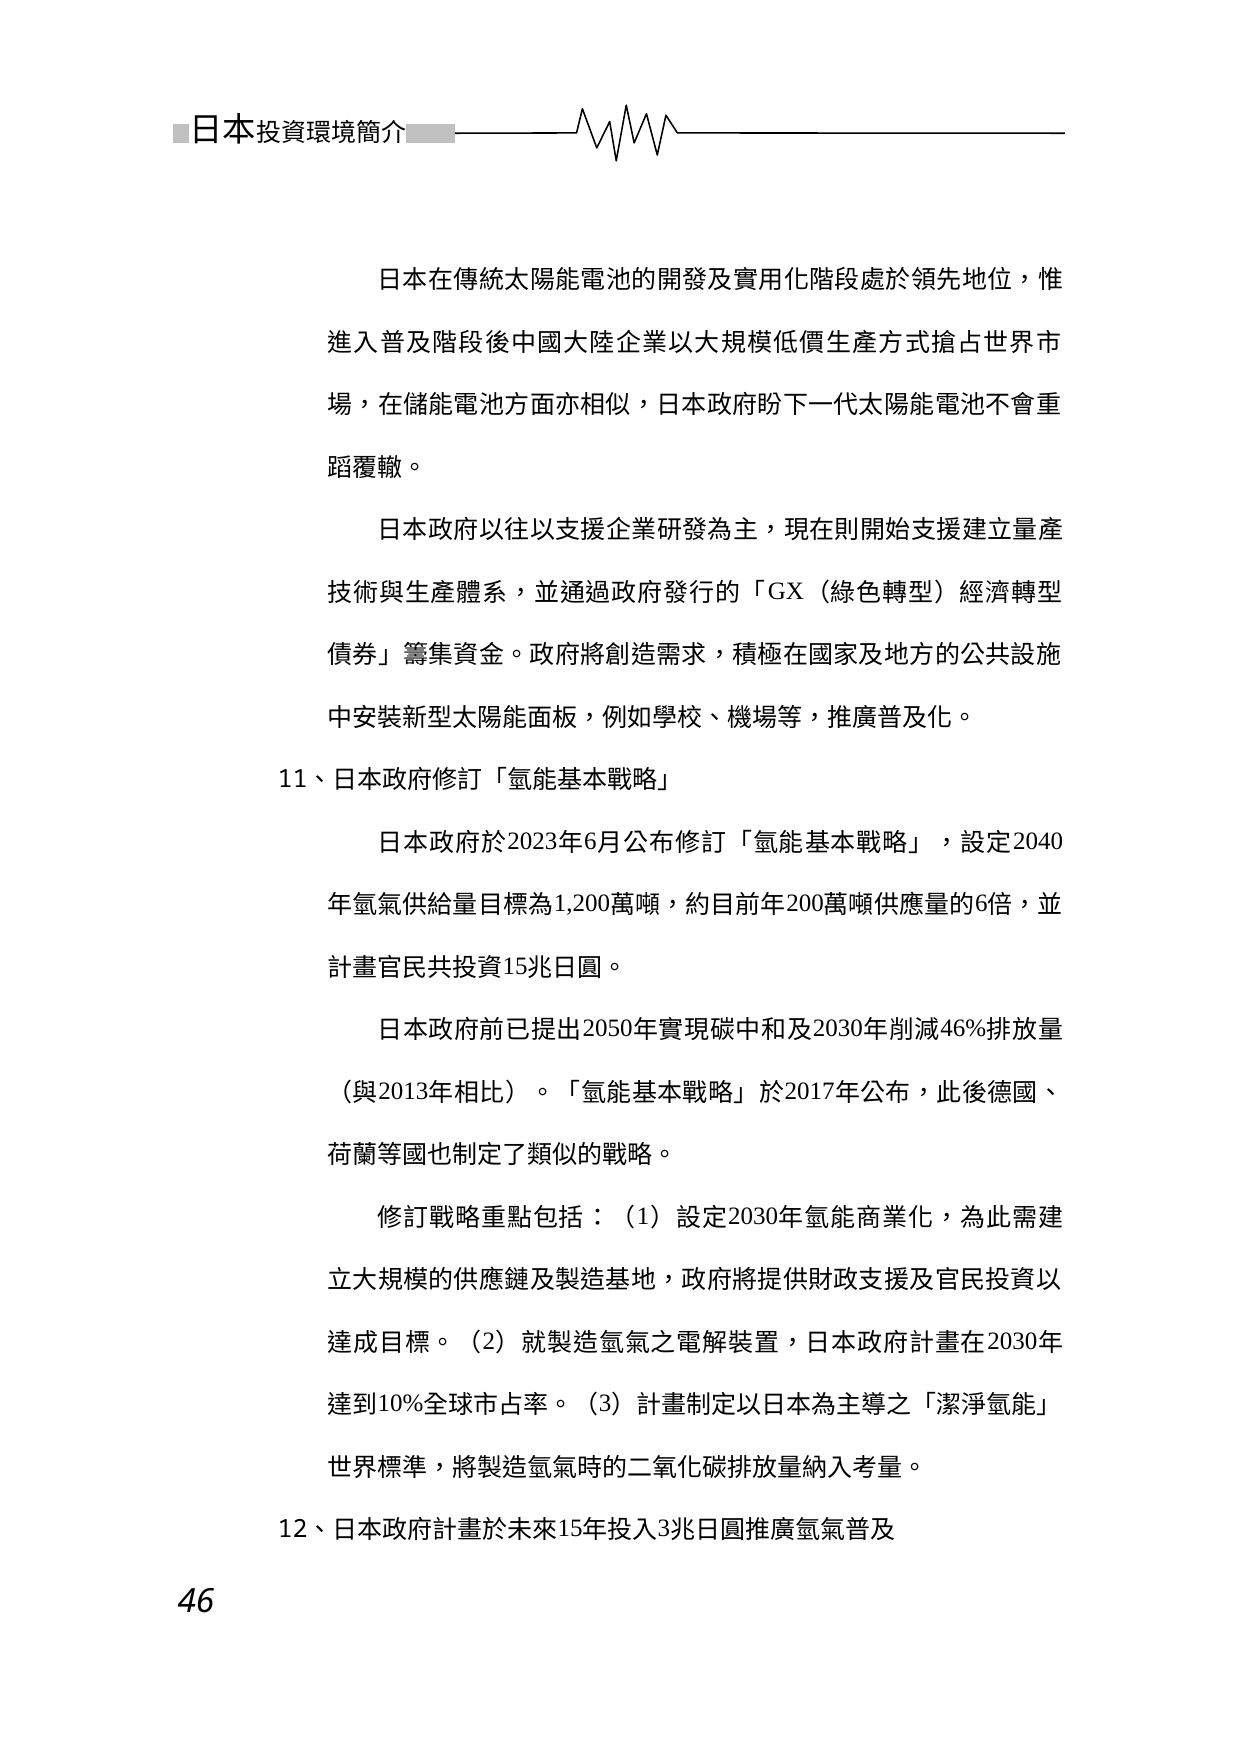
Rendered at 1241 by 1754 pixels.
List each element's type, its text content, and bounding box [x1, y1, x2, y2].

text 日本政府前已提出2050年實現碳中和及2030年削減46%排放量（與2013年相比）。「氫能基本戰略」於2017年公布，此後德國、荷蘭等國也制定了類似的戰略。 [327, 986, 1063, 1174]
text 11、日本政府修訂「氫能基本戰略」 [277, 736, 1063, 799]
text 修訂戰略重點包括：（1）設定2030年氫能商業化，為此需建立大規模的供應鏈及製造基地，政府將提供財政支援及官民投資以達成目標。（2）就製造氫氣之電解裝置，日本政府計畫在2030年達到10%全球市占率。（3）計畫制定以日本為主導之「潔淨氫能」世界標準，將製造氫氣時的二氧化碳排放量納入考量。 [327, 1174, 1063, 1486]
text 日本政府於2023年6月公布修訂「氫能基本戰略」，設定2040年氫氣供給量目標為1,200萬噸，約目前年200萬噸供應量的6倍，並計畫官民共投資15兆日圓。 [327, 799, 1063, 986]
text 日本政府以往以支援企業研發為主，現在則開始支援建立量產技術與生產體系，並通過政府發行的「GX（綠色轉型）經濟轉型債券」籌集資金。政府將創造需求，積極在國家及地方的公共設施中安裝新型太陽能面板，例如學校、機場等，推廣普及化。 [327, 486, 1063, 736]
text 12、日本政府計畫於未來15年投入3兆日圓推廣氫氣普及 [277, 1486, 1063, 1549]
text 日本在傳統太陽能電池的開發及實用化階段處於領先地位，惟進入普及階段後中國大陸企業以大規模低價生產方式搶占世界市場，在儲能電池方面亦相似，日本政府盼下一代太陽能電池不會重蹈覆轍。 [327, 236, 1063, 486]
